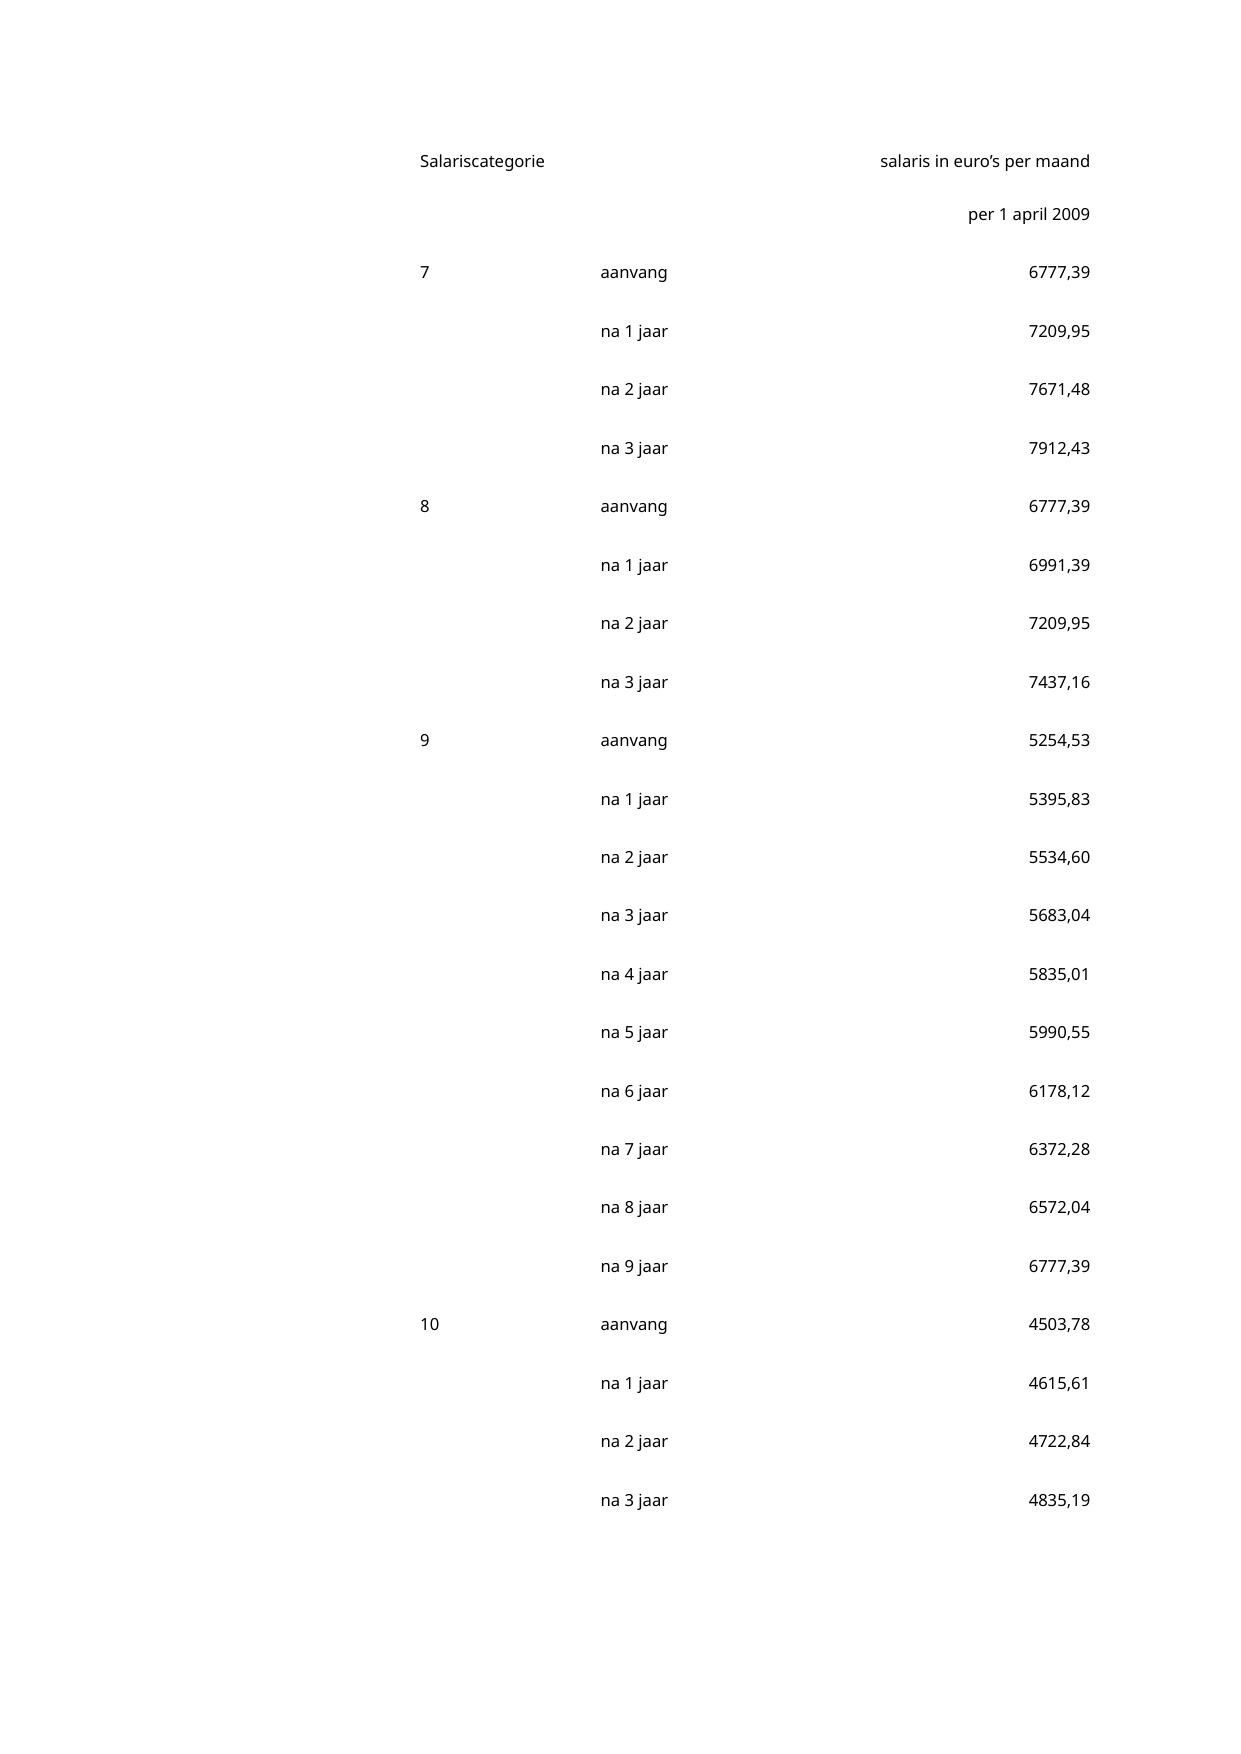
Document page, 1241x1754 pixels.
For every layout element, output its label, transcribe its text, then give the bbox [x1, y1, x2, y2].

table_cell [500, 729, 600, 787]
table_cell 4503,78 [741, 1313, 1090, 1371]
table_header salaris in euro’s per maand [741, 150, 1090, 203]
table_cell na 2 jaar [600, 846, 741, 904]
table_cell 8 [420, 495, 500, 553]
table_cell 7437,16 [741, 670, 1090, 729]
table_cell na 9 jaar [600, 1255, 741, 1313]
table_cell 7671,48 [741, 378, 1090, 436]
table_cell na 6 jaar [600, 1079, 741, 1138]
table_cell na 7 jaar [600, 1138, 741, 1196]
table_cell aanvang [600, 729, 741, 787]
table_cell na 3 jaar [600, 436, 741, 495]
table_cell [500, 1021, 600, 1079]
table_cell 6372,28 [741, 1138, 1090, 1196]
table_header Salariscategorie [420, 150, 741, 203]
table_cell [420, 846, 500, 904]
table_cell 4615,61 [741, 1371, 1090, 1430]
table_cell [420, 1255, 500, 1313]
table_cell [500, 320, 600, 378]
table_cell [500, 553, 600, 612]
table_cell 6777,39 [741, 261, 1090, 319]
table_cell [500, 787, 600, 846]
table_cell [420, 904, 500, 962]
table_cell [420, 320, 500, 378]
table_cell 5990,55 [741, 1021, 1090, 1079]
table_cell 7 [420, 261, 500, 319]
table_cell 5395,83 [741, 787, 1090, 846]
table_cell na 2 jaar [600, 612, 741, 670]
table_cell [420, 1430, 500, 1488]
table_cell na 2 jaar [600, 1430, 741, 1488]
table_cell [420, 378, 500, 436]
table_cell [420, 1079, 500, 1138]
table_cell [500, 261, 600, 319]
table_cell 4835,19 [741, 1488, 1090, 1547]
table_cell 6991,39 [741, 553, 1090, 612]
table_cell [420, 1488, 500, 1547]
table_cell [500, 1371, 600, 1430]
table_cell 5534,60 [741, 846, 1090, 904]
table_cell 7209,95 [741, 320, 1090, 378]
table_cell per 1 april 2009 [741, 203, 1090, 261]
table_cell na 1 jaar [600, 1371, 741, 1430]
table_cell na 3 jaar [600, 670, 741, 729]
table_cell aanvang [600, 261, 741, 319]
table_cell [420, 963, 500, 1021]
table_cell [500, 203, 600, 261]
table_cell [500, 1079, 600, 1138]
table_cell [500, 1196, 600, 1254]
table_cell [600, 203, 741, 261]
table_cell [500, 1138, 600, 1196]
table_cell aanvang [600, 495, 741, 553]
table_cell 6777,39 [741, 495, 1090, 553]
table_cell 5835,01 [741, 963, 1090, 1021]
table_cell [420, 612, 500, 670]
table_cell [500, 670, 600, 729]
table_cell na 2 jaar [600, 378, 741, 436]
table_cell [500, 1255, 600, 1313]
table_cell [420, 553, 500, 612]
table_cell 7912,43 [741, 436, 1090, 495]
table_cell na 3 jaar [600, 904, 741, 962]
table_cell na 4 jaar [600, 963, 741, 1021]
table_cell 4722,84 [741, 1430, 1090, 1488]
table_cell na 1 jaar [600, 320, 741, 378]
table_cell [420, 787, 500, 846]
table_cell [500, 904, 600, 962]
table_cell 5683,04 [741, 904, 1090, 962]
table_cell 10 [420, 1313, 500, 1371]
table_cell 6178,12 [741, 1079, 1090, 1138]
table_cell na 1 jaar [600, 553, 741, 612]
table_cell [500, 1313, 600, 1371]
table_cell na 8 jaar [600, 1196, 741, 1254]
table_cell [500, 378, 600, 436]
table_cell [420, 436, 500, 495]
table_cell na 3 jaar [600, 1488, 741, 1547]
table_cell na 1 jaar [600, 787, 741, 846]
table_cell 5254,53 [741, 729, 1090, 787]
table_cell [500, 436, 600, 495]
table_cell [500, 963, 600, 1021]
table_cell [500, 846, 600, 904]
table_cell 7209,95 [741, 612, 1090, 670]
table_cell 9 [420, 729, 500, 787]
table_cell [420, 1196, 500, 1254]
table_cell [500, 495, 600, 553]
table_cell [420, 1371, 500, 1430]
table_cell 6572,04 [741, 1196, 1090, 1254]
table_cell 6777,39 [741, 1255, 1090, 1313]
table_cell [420, 670, 500, 729]
table_cell [420, 1138, 500, 1196]
table_cell [420, 1021, 500, 1079]
table_cell [500, 1430, 600, 1488]
table_cell [500, 1488, 600, 1547]
table_cell [420, 203, 500, 261]
table_cell [500, 612, 600, 670]
table_cell aanvang [600, 1313, 741, 1371]
table_cell na 5 jaar [600, 1021, 741, 1079]
